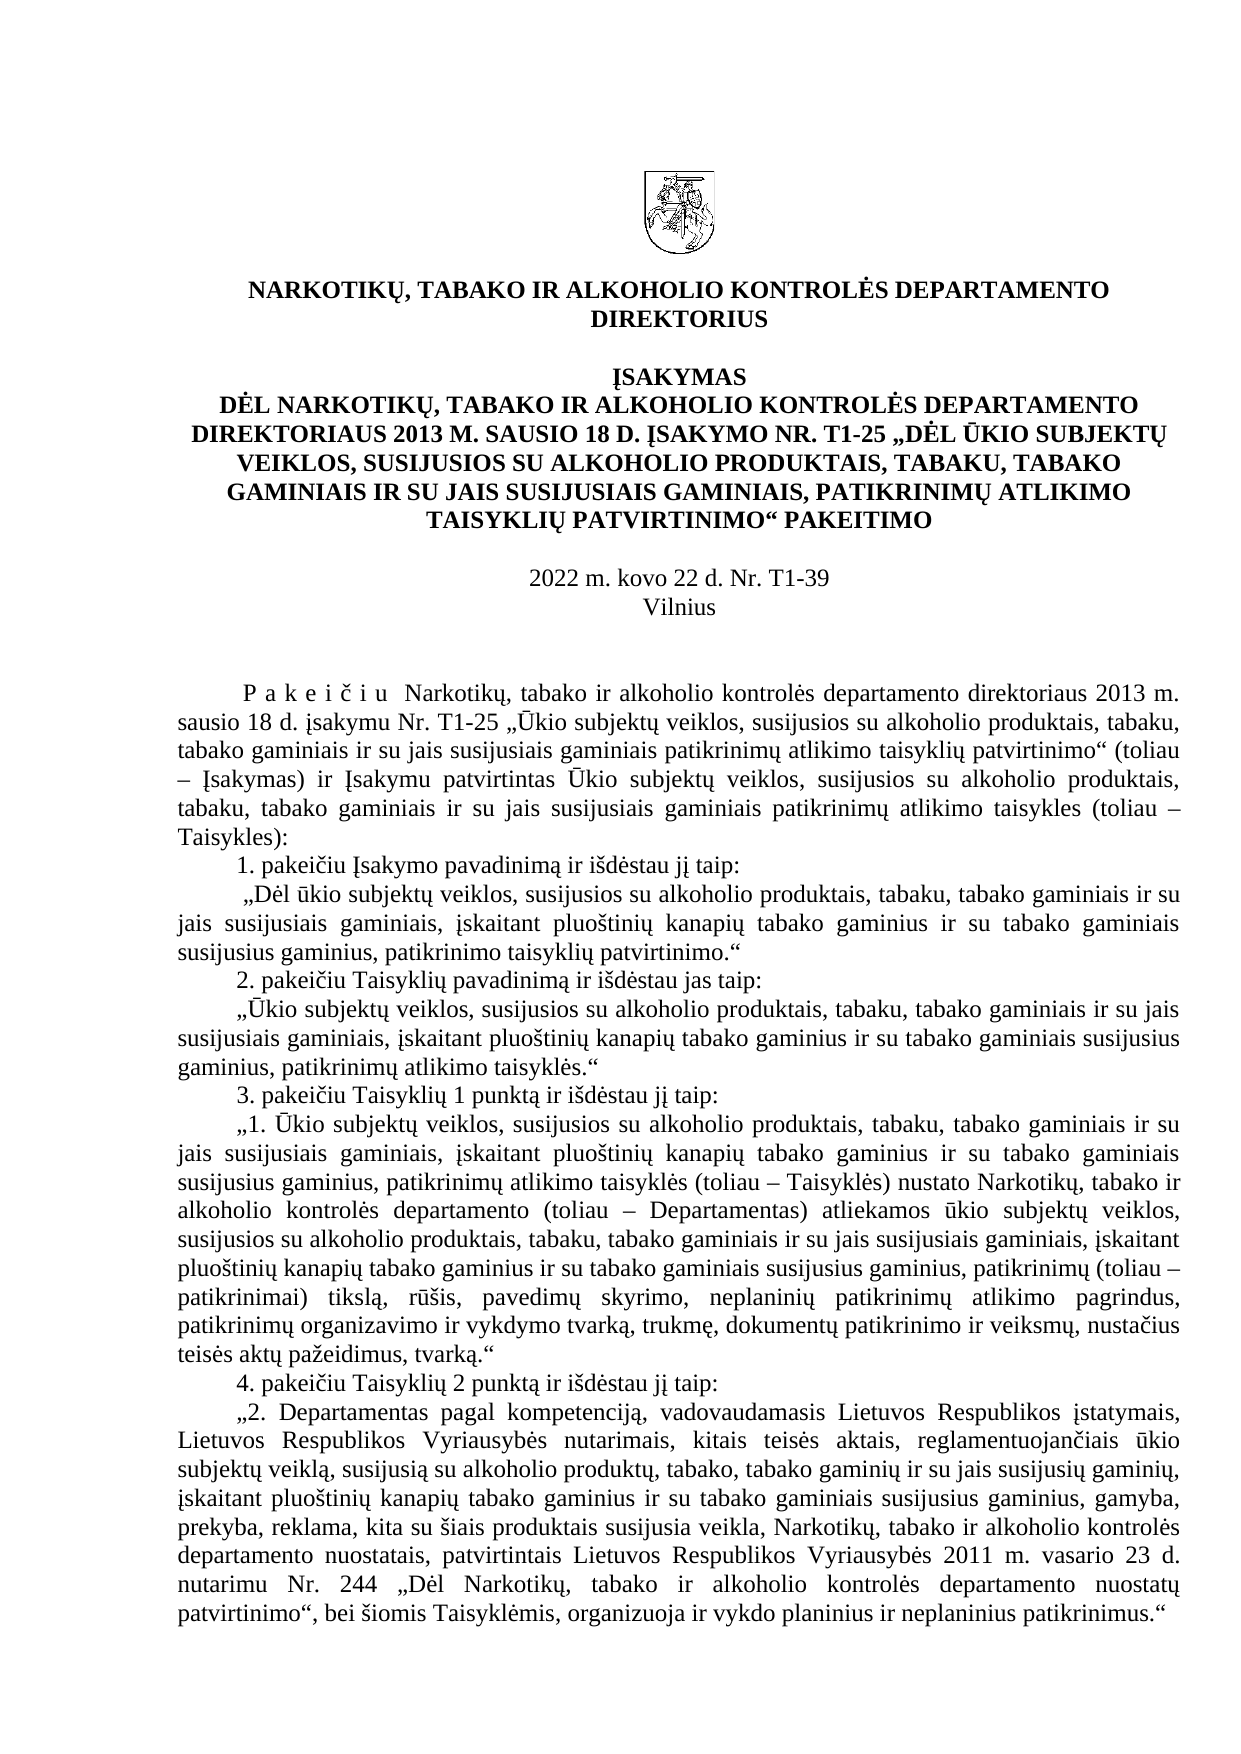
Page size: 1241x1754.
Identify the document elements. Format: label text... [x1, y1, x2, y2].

text DĖL NARKOTIKŲ, TABAKO IR ALKOHOLIO KONTROLĖS DEPARTAMENTO DIREKTORIAUS 2013 M. SAUSIO 18 D. ĮSAKYMO NR. T1-25 „DĖL ŪKIO SUBJEKTŲ VEIKLOS, SUSIJUSIOS SU ALKOHOLIO PRODUKTAIS, TABAKU, TABAKO GAMINIAIS IR SU JAIS SUSIJUSIAIS GAMINIAIS, PATIKRINIMŲ ATLIKIMO TAISYKLIŲ PATVIRTINIMO“ PAKEITIMO [177, 390, 1181, 534]
text 4. pakeičiu Taisyklių 2 punktą ir išdėstau jį taip: [177, 1368, 1181, 1397]
text „Ūkio subjektų veiklos, susijusios su alkoholio produktais, tabaku, tabako gaminiais ir su jais susijusiais gaminiais, įskaitant pluoštinių kanapių tabako gaminius ir su tabako gaminiais susijusius gaminius, patikrinimų atlikimo taisyklės.“ [177, 994, 1181, 1080]
text 2022 m. kovo 22 d. Nr. T1-39 [177, 563, 1181, 592]
text „1. Ūkio subjektų veiklos, susijusios su alkoholio produktais, tabaku, tabako gaminiais ir su jais susijusiais gaminiais, įskaitant pluoštinių kanapių tabako gaminius ir su tabako gaminiais susijusius gaminius, patikrinimų atlikimo taisyklės (toliau – Taisyklės) nustato Narkotikų, tabako ir alkoholio kontrolės departamento (toliau – Departamentas) atliekamos ūkio subjektų veiklos, susijusios su alkoholio produktais, tabaku, tabako gaminiais ir su jais susijusiais gaminiais, įskaitant pluoštinių kanapių tabako gaminius ir su tabako gaminiais susijusius gaminius, patikrinimų (toliau – patikrinimai) tikslą, rūšis, pavedimų skyrimo, neplaninių patikrinimų atlikimo pagrindus, patikrinimų organizavimo ir vykdymo tvarką, trukmę, dokumentų patikrinimo ir veiksmų, nustačius teisės aktų pažeidimus, tvarką.“ [177, 1109, 1181, 1368]
text ĮSAKYMAS [177, 362, 1181, 390]
text „Dėl ūkio subjektų veiklos, susijusios su alkoholio produktais, tabaku, tabako gaminiais ir su jais susijusiais gaminiais, įskaitant pluoštinių kanapių tabako gaminius ir su tabako gaminiais susijusius gaminius, patikrinimo taisyklių patvirtinimo.“ [177, 879, 1181, 965]
text 3. pakeičiu Taisyklių 1 punktą ir išdėstau jį taip: [177, 1080, 1181, 1109]
text DIREKTORIUS [177, 304, 1181, 333]
text 2. pakeičiu Taisyklių pavadinimą ir išdėstau jas taip: [177, 965, 1181, 994]
text 1. pakeičiu Įsakymo pavadinimą ir išdėstau jį taip: [177, 850, 1181, 879]
text Vilnius [177, 592, 1181, 620]
text NARKOTIKŲ, TABAKO IR ALKOHOLIO KONTROLĖS DEPARTAMENTO [177, 275, 1181, 304]
text P a k e i č i u Narkotikų, tabako ir alkoholio kontrolės departamento direktoriaus 2013 m. sausio 18 d. įsakymu Nr. T1-25 „Ūkio subjektų veiklos, susijusios su alkoholio produktais, tabaku, tabako gaminiais ir su jais susijusiais gaminiais patikrinimų atlikimo taisyklių patvirtinimo“ (toliau – Įsakymas) ir Įsakymu patvirtintas Ūkio subjektų veiklos, susijusios su alkoholio produktais, tabaku, tabako gaminiais ir su jais susijusiais gaminiais patikrinimų atlikimo taisykles (toliau – Taisykles): [177, 678, 1181, 850]
text „2. Departamentas pagal kompetenciją, vadovaudamasis Lietuvos Respublikos įstatymais, Lietuvos Respublikos Vyriausybės nutarimais, kitais teisės aktais, reglamentuojančiais ūkio subjektų veiklą, susijusią su alkoholio produktų, tabako, tabako gaminių ir su jais susijusių gaminių, įskaitant pluoštinių kanapių tabako gaminius ir su tabako gaminiais susijusius gaminius, gamyba, prekyba, reklama, kita su šiais produktais susijusia veikla, Narkotikų, tabako ir alkoholio kontrolės departamento nuostatais, patvirtintais Lietuvos Respublikos Vyriausybės 2011 m. vasario 23 d. nutarimu Nr. 244 „Dėl Narkotikų, tabako ir alkoholio kontrolės departamento nuostatų patvirtinimo“, bei šiomis Taisyklėmis, organizuoja ir vykdo planinius ir neplaninius patikrinimus.“ [177, 1397, 1181, 1627]
